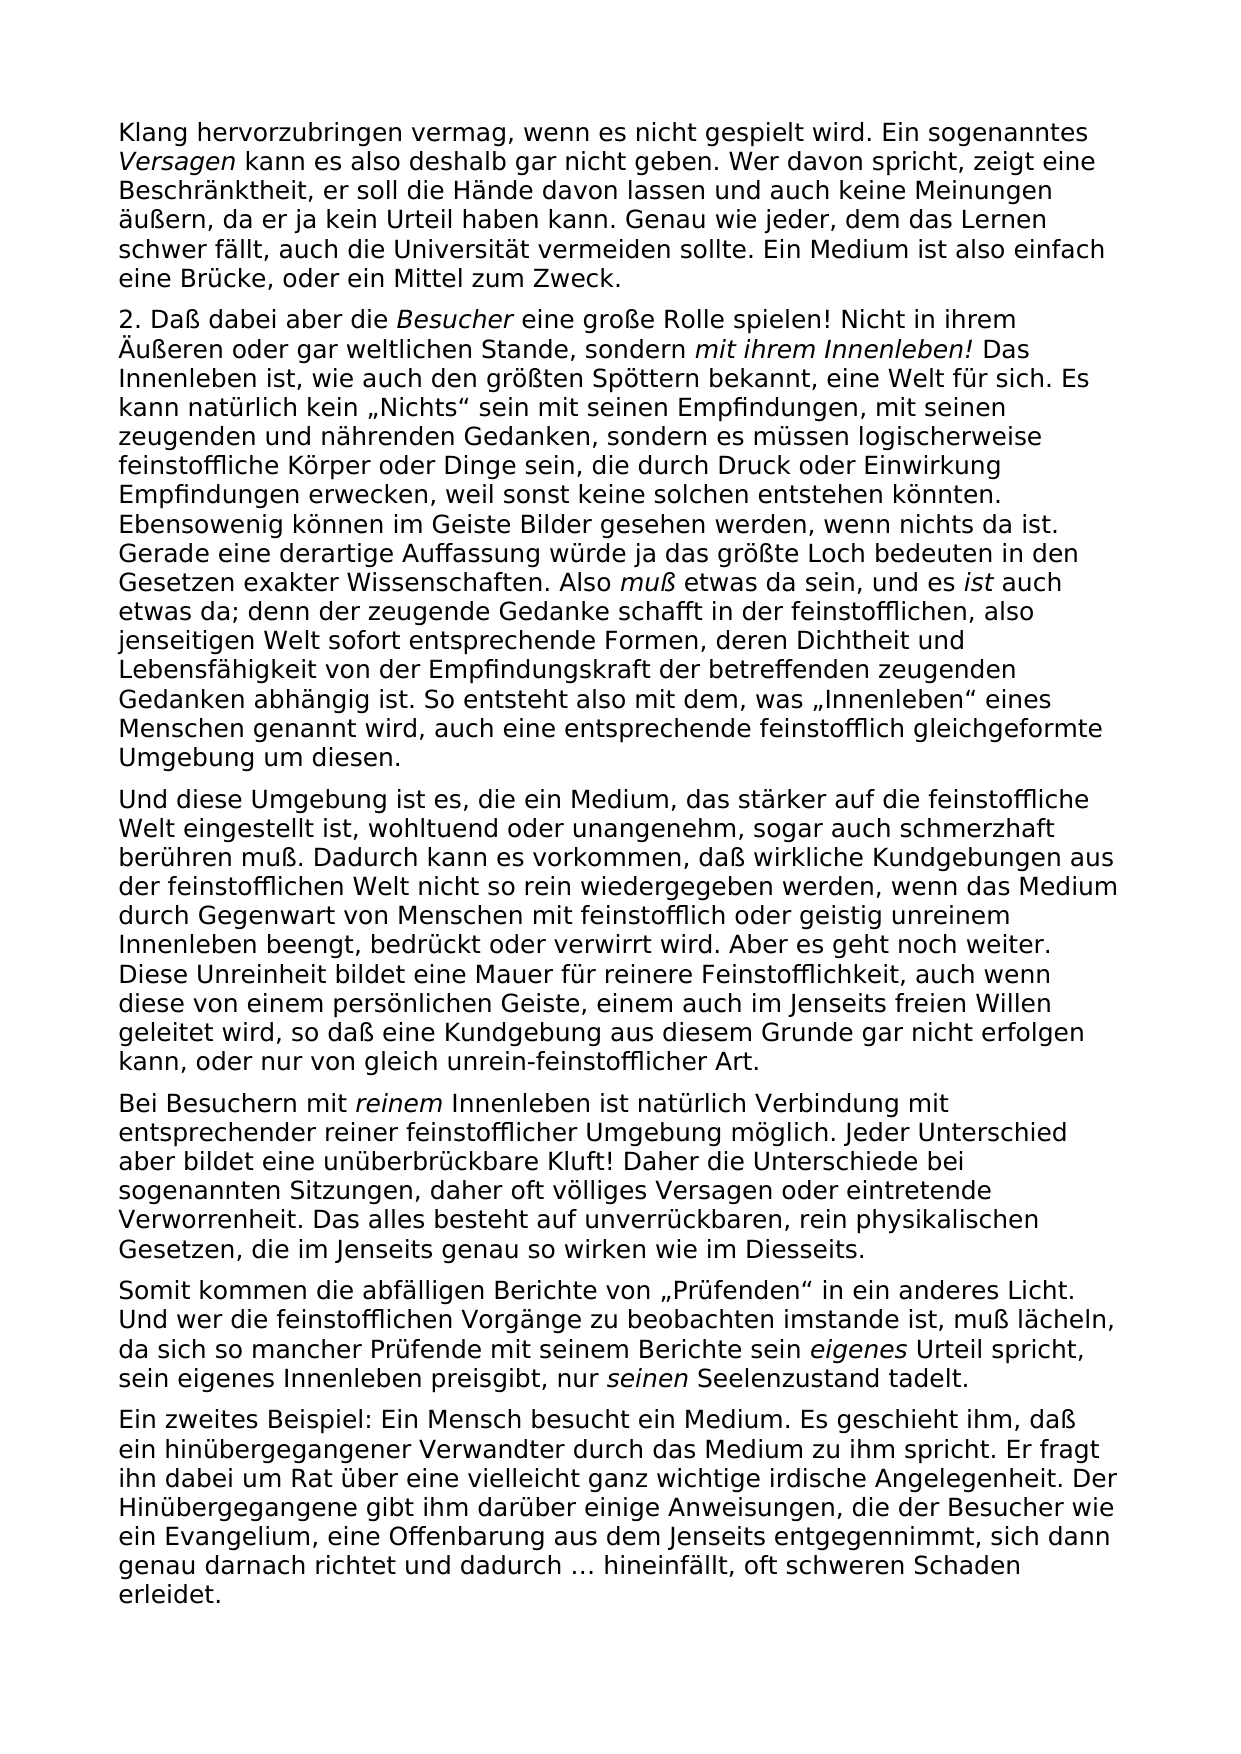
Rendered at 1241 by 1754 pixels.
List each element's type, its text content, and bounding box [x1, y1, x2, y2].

text 2. Daß dabei aber die Besucher eine große Rolle spielen! Nicht in ihrem Äußeren oder gar weltlichen Stande, sondern mit ihrem Innenleben! Das Innenleben ist, wie auch den größten Spöttern bekannt, eine Welt für sich. Es kann natürlich kein „Nichts“ sein mit seinen Empfindungen, mit seinen zeugenden und nährenden Gedanken, sondern es müssen logischerweise feinstoffliche Körper oder Dinge sein, die durch Druck oder Einwirkung Empfindungen erwecken, weil sonst keine solchen entstehen könnten. Ebensowenig können im Geiste Bilder gesehen werden, wenn nichts da ist. Gerade eine derartige Auffassung würde ja das größte Loch bedeuten in den Gesetzen exakter Wissenschaften. Also muß etwas da sein, und es ist auch etwas da; denn der zeugende Gedanke schafft in der feinstofflichen, also jenseitigen Welt sofort entsprechende Formen, deren Dichtheit und Lebensfähigkeit von der Empfindungskraft der betreffenden zeugenden Gedanken abhängig ist. So entsteht also mit dem, was „Innenleben“ eines Menschen genannt wird, auch eine entsprechende feinstofflich gleichgeformte Umgebung um diesen. [118, 306, 1122, 772]
text Klang hervorzubringen vermag, wenn es nicht gespielt wird. Ein sogenanntes Versagen kann es also deshalb gar nicht geben. Wer davon spricht, zeigt eine Beschränktheit, er soll die Hände davon lassen und auch keine Meinungen äußern, da er ja kein Urteil haben kann. Genau wie jeder, dem das Lernen schwer fällt, auch die Universität vermeiden sollte. Ein Medium ist also einfach eine Brücke, oder ein Mittel zum Zweck. [118, 118, 1122, 293]
text Bei Besuchern mit reinem Innenleben ist natürlich Verbindung mit entsprechender reiner feinstofflicher Umgebung möglich. Jeder Unterschied aber bildet eine unüberbrückbare Kluft! Daher die Unterschiede bei sogenannten Sitzungen, daher oft völliges Versagen oder eintretende Verworrenheit. Das alles besteht auf unverrückbaren, rein physikalischen Gesetzen, die im Jenseits genau so wirken wie im Diesseits. [118, 1089, 1122, 1264]
text Somit kommen die abfälligen Berichte von „Prüfenden“ in ein anderes Licht. Und wer die feinstofflichen Vorgänge zu beobachten imstande ist, muß lächeln, da sich so mancher Prüfende mit seinem Berichte sein eigenes Urteil spricht, sein eigenes Innenleben preisgibt, nur seinen Seelenzustand tadelt. [118, 1276, 1122, 1393]
text Und diese Umgebung ist es, die ein Medium, das stärker auf die feinstoffliche Welt eingestellt ist, wohltuend oder unangenehm, sogar auch schmerzhaft berühren muß. Dadurch kann es vorkommen, daß wirkliche Kundgebungen aus der feinstofflichen Welt nicht so rein wiedergegeben werden, wenn das Medium durch Gegenwart von Menschen mit feinstofflich oder geistig unreinem Innenleben beengt, bedrückt oder verwirrt wird. Aber es geht noch weiter. Diese Unreinheit bildet eine Mauer für reinere Feinstofflichkeit, auch wenn diese von einem persönlichen Geiste, einem auch im Jenseits freien Willen geleitet wird, so daß eine Kundgebung aus diesem Grunde gar nicht erfolgen kann, oder nur von gleich unrein-feinstofflicher Art. [118, 785, 1122, 1076]
text Ein zweites Beispiel: Ein Mensch besucht ein Medium. Es geschieht ihm, daß ein hinübergegangener Verwandter durch das Medium zu ihm spricht. Er fragt ihn dabei um Rat über eine vielleicht ganz wichtige irdische Angelegenheit. Der Hinübergegangene gibt ihm darüber einige Anweisungen, die der Besucher wie ein Evangelium, eine Offenbarung aus dem Jenseits entgegennimmt, sich dann genau darnach richtet und dadurch … hineinfällt, oft schweren Schaden erleidet. [118, 1406, 1122, 1610]
